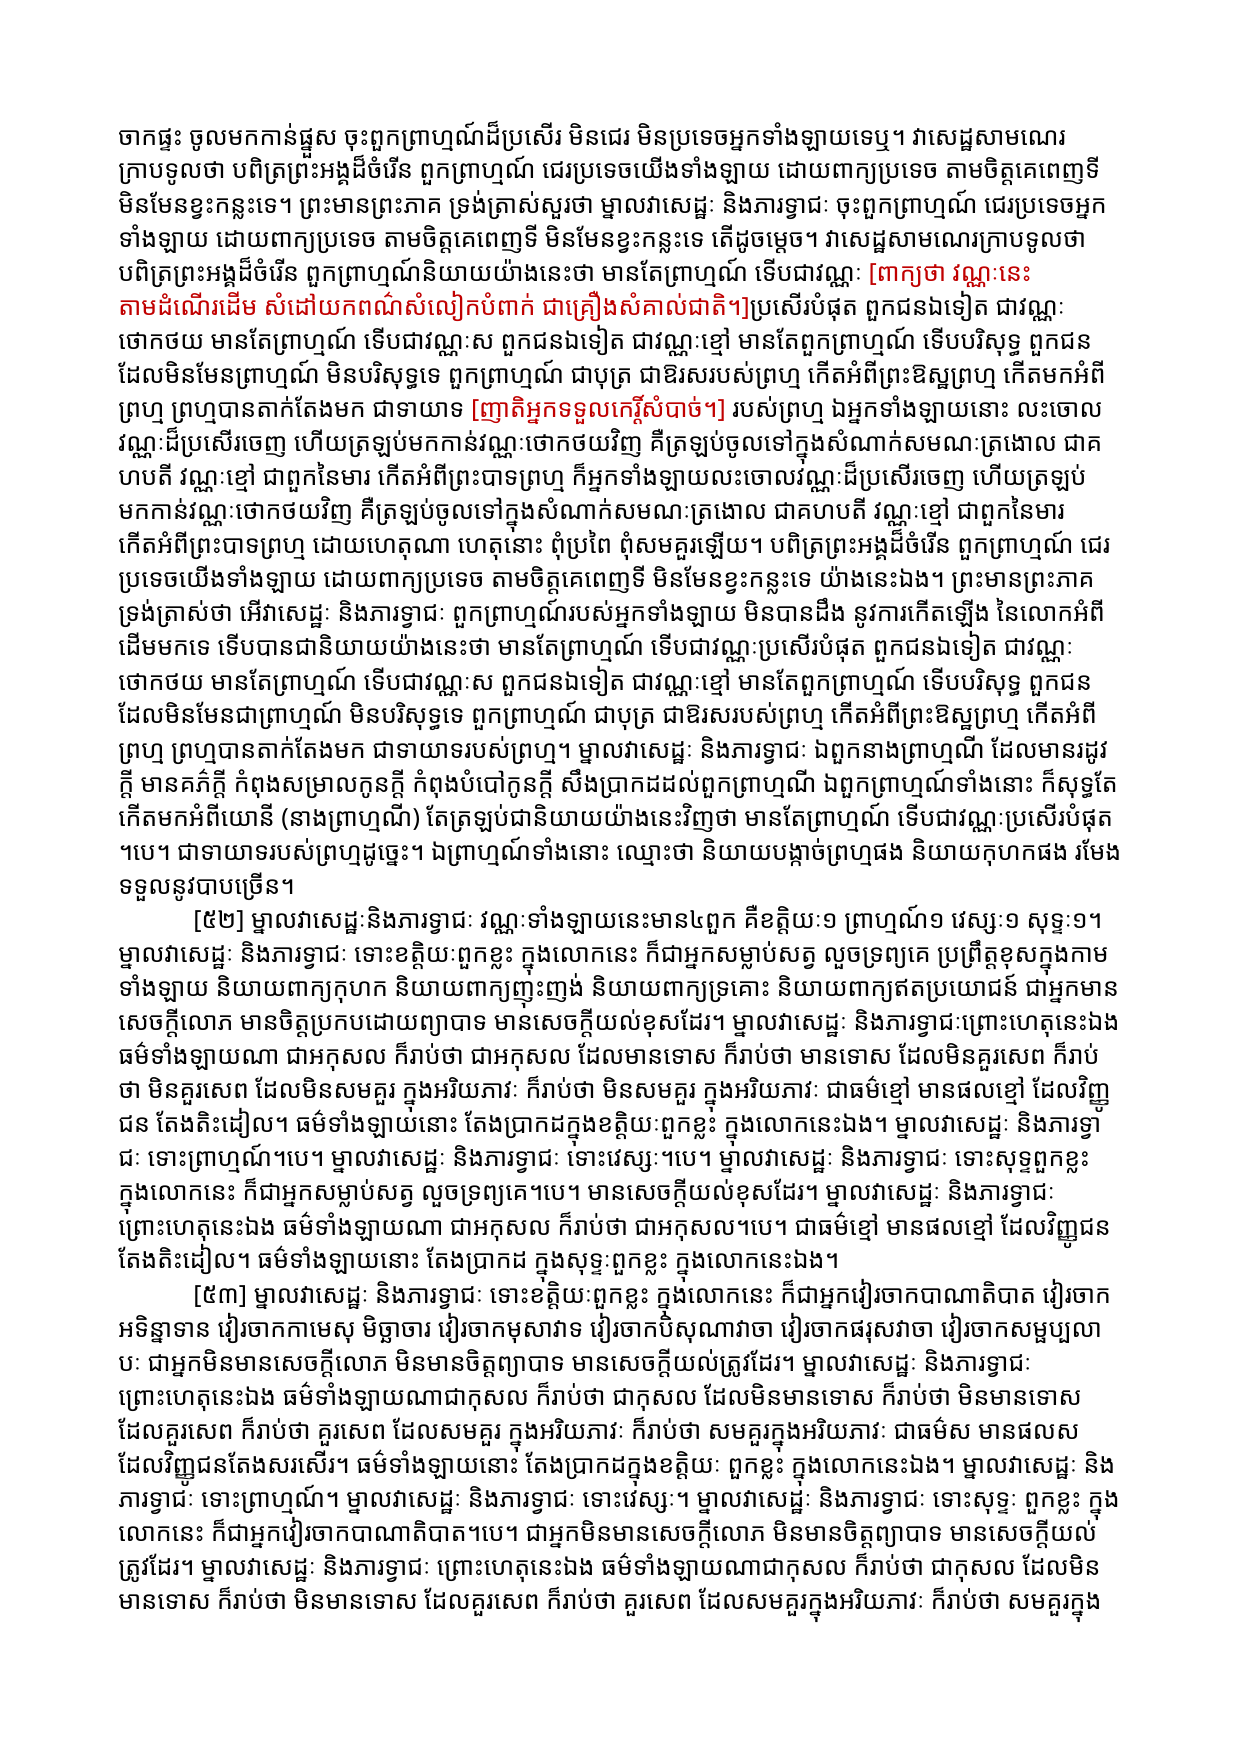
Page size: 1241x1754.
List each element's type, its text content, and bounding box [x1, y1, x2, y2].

text [៥៣] ម្នាលវាសេដ្ឋៈ និងភារទ្វាជៈ ទោះខត្តិយៈពួកខ្លះ ក្នុងលោកនេះ ក៏ជាអ្នកវៀរ​ចាក​បាណាតិបាត វៀរចាកអទិន្នាទាន វៀរចាកកាមេសុ មិច្ឆាចារ វៀរចាកមុសាវាទ វៀរចាកបិសុណាវាចា វៀរចាក​ផរុសវាចា វៀរចាកសម្ផប្បលាបៈ ជាអ្នកមិនមានសេចក្តីលោភ មិនមានចិត្តព្យាបាទ មានសេចក្តី​​យល់ត្រូវដែរ។ ម្នាលវាសេដ្ឋៈ និងភារទ្វាជៈ ព្រោះហេតុនេះឯង ធម៌ទាំងឡាយណា​ជា​កុសល ក៏រាប់ថា ជាកុសល ដែលមិនមានទោស ក៏រាប់ថា មិនមានទោស ដែល​គួរសេព ក៏រាប់ថា គួរសេព ដែលសមគួរ ក្នុងអរិយភាវៈ ក៏រាប់ថា សមគួរក្នុងអរិយភាវៈ ជាធម៌ស មានផល​ស ដែល​វិញ្ញូជន​តែង​សរសើរ។ ធម៌ទាំងឡាយនោះ តែងប្រាកដក្នុងខត្តិយៈ ពួកខ្លះ ក្នុង​លោកនេះឯង។ ម្នាល​វាសេដ្ឋៈ និងភារទ្វាជៈ ទោះព្រាហ្មណ៍។ ម្នាលវាសេដ្ឋៈ និងភារទ្វាជៈ ទោះ​វេស្សៈ។ ម្នាលវាសេដ្ឋៈ និងភារទ្វាជៈ ទោះសុទ្ទៈ ពួកខ្លះ ក្នុងលោកនេះ ក៏ជាអ្នកវៀរចាក​បាណាតិបាត។បេ។ ជាអ្នកមិន​មាន​សេចក្តីលោភ មិនមានចិត្តព្យាបាទ មានសេចក្តីយល់ត្រូវដែរ។ ម្នាលវាសេដ្ឋៈ និងភារទ្វាជៈ ព្រោះ​ហេតុ​នេះឯង ធម៌ទាំងឡាយណាជាកុសល ក៏រាប់ថា ជាកុសល ដែលមិនមានទោស ក៏រាប់ថា មិនមានទោស ដែល​គួរសេព ក៏រាប់ថា គួរសេព ដែលសមគួរ​ក្នុង​អរិយភាវៈ ក៏រាប់ថា សមគួរក្នុង​អរិយភាវៈ ជាធម៌ស មានផល​ស ដែលវិញ្ញូជនតែង​សរសើរ។ ធម៌ទាំងឡាយនោះ តែងប្រាកដ​ក្នុង​សុទ្ទៈ​ពួកខ្លះ ក្នុង​លោកនេះឯង។ ម្នាលវាសេដ្ឋៈ និងភារទ្វាជៈ កាលបើវណ្ណៈ​ទាំង៤ពួកនេះឯង ប្រព្រឹត្ត​ច្រឡូកច្រឡំគ្នា ក្នុងធម៌ពីរពួក គឺធម៌ខ្មៅ និងធម៌ស ដែល​វិញ្ញូជនតែង​តិះដៀលខ្លះ សរសើរ​ខ្លះ បើពួកព្រាហ្មណ៍ (ដែល​កំពុងប្រព្រឹត្ត) ក្នុងធម៌ខ្មៅ និងធម៌​ស​នោះ និយាយយ៉ាងនេះថា មាន​តែ​ព្រាហ្មណ៍ ទើបជាវណ្ណៈប្រសើរបំផុត ពួកជនឯទៀត ជាវណ្ណៈ​ថោកទាប មានតែព្រាហ្មណ៍ ទើបជា​វណ្ណៈស ពួកជនឯទៀត ជាវណ្ណៈខ្មៅ មានតែពួកព្រាហ្មណ៍ ទើប​បរិសុទ្ធ ពួកជនដែល​មិន​មែនជា​ព្រាហ្មណ៍ មិនបរិសុទ្ធទេ ពួកព្រាហ្មណ៍ ជាបុត្រ ជាឱរសរបស់​ព្រហ្ម កើតអំពីព្រះឱស្ឋព្រហ្ម កើត​អំពី​ព្រហ្ម ព្រហ្មបានតាក់តែងមក ជាទាយាទរបស់ព្រហ្មដូច្នេះ។ វិញ្ញូជន​ទាំងឡាយ មិនយល់ព្រមតាម គឺ​មិនសរសើរនូវពាក្យ របស់ពួកព្រាហ្មណ៍ទាំងនោះទេ។ ដំណើរនោះ តើព្រោះហេតុអ្វី។ ម្នាលវាសេដ្ឋៈ និងភារទ្វាជៈ ព្រោះថា បណ្តាវណ្ណៈទាំង៤ពួកនេះ វណ្ណៈណា ជាភិក្ខុឆ្ងាយចាកកិលេស អស់​អាសវៈ​ហើយ ប្រព្រឹត្តព្រហ្មចារ្យ រួចស្រេចហើយ បានធ្វើ​សោឡសកិច្ច​ស្រេចហើយ មានភារៈ គឺកិលេស និងខន្ធដាក់ចុះហើយ បានសម្រេចប្រយោជន៍របស់ខ្លួន​តាម​លំដាប់​ហើយ មានតណ្ហា ជាគ្រឿងចង ក្នុងភពអស់រលីងហើយ មានចិត្ត​ផុតស្រឡះហើយ ព្រោះ​បាន​ត្រាស់ដឹង​ដោយប្រពៃ វណ្ណៈនោះ ប្រាកដជាបុគ្គលប្រសើរលើស ជាងវណ្ណៈទាំងនោះ ដោយធម៌ពិត មិនមែន​ដោយអធម៌ទេ។ ម្នាល​វាសេដ្ឋៈ និងភារទ្វាជៈ ព្រោះថា ធម៌ជាគុណដ៏ប្រសើរបំផុត ក្នុងប្រជុំជន ទាំងបច្ចុប្បន្ន និងបរលោក។ ម្នាលវាសេដ្ឋៈ និងភារទ្វាជៈ បើដោយបរិយាយនេះឯង អ្នក​គប្បីដឹងយ៉ាងនេះថា ធម៌ជាគុណ​ដ៏​ប្រសើរ​បំផុត ក្នុងប្រជុំជន ទាំងបច្ចុប្បន្ន និងបរលោក។ [118, 1276, 1122, 1617]
text [៥១] ខ្ញុំបានស្តាប់មកយ៉ាងនេះ។ សម័យមួយ ព្រះមានព្រះភាគ ទ្រង់គង់នៅក្នុងប្រាសាទ របស់​មិគារមាតា (នាងវិសាខា) ក្នុងវត្តបុព្វារាម ជិតក្រុងសាវត្ថី។ សម័យនោះឯង វាសេដ្ឋសាមណេរ និងភារទ្វាជសាមណេរ[អដ្ឋកថា ថា សាមណេរទាំងពីររូបនេះ កើតក្នុងត្រកូលព្រាហ្មណមហាសាល មានទ្រព្យ៤០កោដិដូចគ្នា ជាអ្នកបានរៀនចេះចប់ត្រៃវេទ បានស្តាប់វាសេដ្ឋសូត្រហើយ ក៏ដល់​សរណគមន៍ លុះស្តាប់តេវិជ្ជសូត្រហើយ ក៏បួសជាសាមណេរ ដល់ពេលនេះ មានប្រាថ្នានឹងបួស​ជាភិក្ខុទៀត ទើបនៅតិត្ថិយបរិវាស។] មានប្រាថ្នានឹងបួសជាភិក្ខុ ទើបធ្វើតិត្ថិយបរិវាស ក្នុងសំណាក់​ភិក្ខុទាំងឡាយ។ លំដាប់នោះឯង វេលាថ្ងៃរសៀល ព្រះមានព្រះភាគ ទ្រង់ចេញចាកទីសម្ងំ ហើយចុះ​អំពីប្រាសាទ ទៅចង្ក្រមក្នុងទីវាល ត្រង់ម្លប់ប្រាសាទ។ ឯវាសេដ្ឋសាមណេរ ក៏បានឃើញ​ព្រះមានព្រះភាគ ដែលទ្រង់ចេញចាកទីសម្ងំ ក្នុងវេលាថ្ងៃរសៀល ហើយចុះអំពីប្រាសាទ ទៅចង្ក្រម​ក្នុងទីវាល ត្រង់ម្លប់​ប្រាសាទ លុះឃើញហើយ ក៏ប្រាប់ភារទ្វាជសាមណេរថា ម្នាលអាវុសោភារទ្វាជៈ ព្រះមានព្រះភាគនេះ ទ្រង់ចេញចាកទីសម្ងំ ក្នុងវេលាថ្ងៃរសៀល ហើយចុះអំពីប្រាសាទ កំពុងចង្ក្រម​ក្នុងទីវាល ត្រង់ម្លប់​ប្រាសាទ ម្នាលអាវុសោភារទ្វាជៈ មក យើងនឹង​ចូលទៅគាល់ព្រះមានព្រះភាគ ក្រែងលោយើងនឹងបានស្តាប់ធម្មីកថា ចំពោះ​ព្រះភក្ត្រ នៃ​ព្រះមានព្រះភាគ។ ភារទ្វាជសាមណេរ ក៏បានទទួលស្តាប់ពាក្យវាសេដ្ឋសាមណេរ ថា អើអាវុសោ។ គ្រានោះឯង វាសេដ្ឋសាមណេរ និងភារទ្វាជសាមណេរ នាំគ្នាចូលទៅគាល់ព្រះមានព្រះភាគ លុះចូលទៅដល់ហើយ ថ្វាយបង្គំព្រះមានព្រះភាគ ហើយក៏ដើរតាមព្រះមានព្រះភាគ ដែល​កំពុង​ចង្ក្រម។ លំដាប់នោះឯង ព្រះមានព្រះភាគ ទ្រង់មានព្រះបន្ទូល នឹងវាសេដ្ឋសាមណេរថា ម្នាលវាសេដ្ឋៈ និងភារទ្វាជៈ អ្នកទាំងឡាយ ជាជាតិព្រាហ្មណ៍ ជាត្រកូលព្រាហ្មណ៍ បានលះបង់ត្រកូល​ព្រាហ្មណ៍ ចេញចាកផ្ទះ ចូលមកកាន់ផ្នួស ចុះពួកព្រាហ្មណ៍ដ៏ប្រសើរ មិនជេរ មិនប្រទេចអ្នកទាំងឡាយទេឬ។ វាសេដ្ឋសាមណេរ ក្រាបទូលថា បពិត្រព្រះអង្គដ៏ចំរើន ពួក​ព្រាហ្មណ៍ ជេរប្រទេចយើងទាំងឡាយ ដោយពាក្យប្រទេច តាមចិត្តគេពេញទី មិនមែនខ្វះកន្លះទេ។ ព្រះមានព្រះភាគ ទ្រង់ត្រាស់សួរថា ម្នាលវាសេដ្ឋៈ និងភារទ្វាជៈ ចុះពួកព្រាហ្មណ៍ ជេរប្រទេច​អ្នក​ទាំងឡាយ ដោយពាក្យប្រទេច តាមចិត្តគេពេញទី មិនមែនខ្វះកន្លះទេ​ តើដូចម្តេច។ វាសេដ្ឋសាមណេរ​ក្រាបទូលថា បពិត្រព្រះអង្គដ៏ចំរើន ពួកព្រាហ្មណ៍និយាយយ៉ាងនេះថា មានតែ​ព្រាហ្មណ៍ ទើបជាវណ្ណៈ [ពាក្យថា វណ្ណៈនេះ តាមដំណើរដើម សំដៅយកពណ៌សំលៀកបំពាក់ ជាគ្រឿងសំគាល់ជាតិ។]ប្រសើរបំផុត ពួកជនឯទៀត ជាវណ្ណៈថោកថយ មានតែព្រាហ្មណ៍ ទើបជាវណ្ណៈស ពួកជន​ឯទៀត ជាវណ្ណៈខ្មៅ មានតែពួកព្រាហ្មណ៍ ទើបបរិសុទ្ធ​ ពួកជន​ដែល​មិនមែន​ព្រាហ្មណ៍ មិនបរិសុទ្ធទេ ពួកព្រាហ្មណ៍ ជាបុត្រ ជាឱរសរបស់ព្រហ្ម កើតអំពីព្រះឱស្ឋព្រហ្ម កើតមកអំពីព្រហ្ម ព្រហ្មបានតាក់តែងមក ជាទាយាទ [ញាតិអ្នកទទួល​កេរ្តិ៍សំបាច់។] របស់ព្រហ្ម ឯអ្នក​ទាំងឡាយនោះ លះចោលវណ្ណៈដ៏​ប្រសើរ​ចេញ ហើយត្រឡប់មកកាន់វណ្ណៈ​ថោកថយ​វិញ គឺ​ត្រឡប់ចូលទៅក្នុងសំណាក់​សមណៈ​ត្រងោល ជាគហបតី វណ្ណៈខ្មៅ ជាពួកនៃមារ កើតអំពី​ព្រះបាទ​ព្រហ្ម ក៏អ្នកទាំងឡាយលះចោល​វណ្ណៈ​ដ៏ប្រសើរចេញ ហើយត្រឡប់មកកាន់វណ្ណៈ​ថោកថយ​វិញ គឺ​ត្រឡប់ចូលទៅក្នុងសំណាក់​សមណៈត្រងោល ជាគហបតី វណ្ណៈខ្មៅ ជាពួកនៃមារ កើតអំពី​ព្រះបាទ​ព្រហ្ម ដោយហេតុណា ហេតុនោះ ពុំប្រពៃ ពុំសមគួរឡើយ។ បពិត្រព្រះអង្គដ៏ចំរើន ពួកព្រាហ្មណ៍ ជេរ​ប្រទេច​យើង​ទាំង​ឡាយ ដោយពាក្យប្រទេច តាមចិត្តគេពេញទី មិនមែនខ្វះកន្លះទេ យ៉ាងនេះឯង។ ព្រះមានព្រះភាគ ទ្រង់ត្រាស់ថា អើវាសេដ្ឋៈ និងភារទ្វាជៈ ពួកព្រាហ្មណ៍របស់អ្នក​ទាំងឡាយ មិនបានដឹង នូវការកើត​ឡើង នៃលោកអំពីដើមមកទេ ទើបបាន​ជានិយាយ​យ៉ាងនេះថា មានតែ​ព្រាហ្មណ៍ ទើបជា​វណ្ណៈ​ប្រសើរបំផុត ពួកជនឯទៀត ជាវណ្ណៈថោកថយ មានតែព្រាហ្មណ៍ ទើបជាវណ្ណៈស ពួកជន​ឯទៀត ជាវណ្ណៈខ្មៅ មានតែពួកព្រាហ្មណ៍ ទើបបរិសុទ្ធ​ ពួកជន​ដែល​មិនមែន​ជាព្រាហ្មណ៍ មិនបរិសុទ្ធទេ ពួកព្រាហ្មណ៍ ជាបុត្រ ជាឱរសរបស់ព្រហ្ម កើតអំពីព្រះឱស្ឋព្រហ្ម កើតអំពីព្រហ្ម ព្រហ្ម​បាន​តាក់​តែង​មក ជាទាយាទរបស់ព្រហ្ម។ ម្នាល​វាសេដ្ឋៈ និងភារទ្វាជៈ ឯពួកនាងព្រាហ្មណី ដែលមានរដូវក្តី មាន​គភ៌ក្តី កំពុងសម្រាលកូនក្តី កំពុងបំបៅកូនក្តី សឹងប្រាកដដល់ពួកព្រាហ្មណី ឯពួក​ព្រាហ្មណ៍​ទាំង​នោះ ក៏សុទ្ធតែកើតមកអំពីយោនី (នាង​ព្រាហ្មណី) តែត្រឡប់ជានិយាយយ៉ាងនេះវិញថា មានតែ​ព្រាហ្មណ៍ ទើបជាវណ្ណៈ​ប្រសើរបំផុត​។បេ។ ជាទាយាទរបស់ព្រហ្មដូច្នេះ។ ឯព្រាហ្មណ៍ទាំងនោះ ឈ្មោះថា និយាយបង្កាច់ព្រហ្មផង និយាយកុហក​ផង រមែងទទួលនូវ​បាបច្រើន។ [118, 118, 1122, 902]
text [៥២] ម្នាលវាសេដ្ឋៈនិងភារទ្វាជៈ វណ្ណៈទាំងឡាយនេះមាន៤ពួក គឺខត្តិយៈ១ ព្រាហ្មណ៍១ វេស្សៈ១ សុទ្ទៈ១។ ម្នាលវាសេដ្ឋៈ និងភារទ្វាជៈ ទោះខត្តិយៈពួកខ្លះ ក្នុងលោកនេះ ក៏ជាអ្នកសម្លាប់​សត្វ លួចទ្រព្យគេ ប្រព្រឹត្តខុសក្នុងកាមទាំងឡាយ និយាយពាក្យកុហក និយាយពាក្យញុះញង់ និយាយពាក្យទ្រគោះ និយាយពាក្យឥតប្រយោជន៍ ជាអ្នកមានសេចក្តីលោភ មានចិត្តប្រកប​ដោយ​ព្យាបាទ មានសេចក្តីយល់ខុសដែរ។ ម្នាលវាសេដ្ឋៈ និងភារទ្វាជៈព្រោះហេតុនេះឯង ធម៌ទាំង​ឡាយ​ណា ជាអកុសល ក៏រាប់ថា ជាអកុសល ដែលមានទោស ក៏រាប់ថា មានទោស ដែលមិនគួរ​សេព ក៏រាប់ថា មិនគួរសេព ដែល​មិនសមគួរ​ ក្នុងអរិយភាវៈ ក៏រាប់ថា មិនសមគួរ ក្នុងអរិយភាវៈ ជាធម៌ខ្មៅ មានផលខ្មៅ ដែលវិញ្ញូជន តែងតិះដៀល។ ធម៌ទាំងឡាយនោះ តែងប្រាកដក្នុងខត្តិយៈពួកខ្លះ ក្នុងលោកនេះឯង។ ម្នាលវាសេដ្ឋៈ និងភារទ្វាជៈ ទោះព្រាហ្មណ៍។បេ។ ម្នាលវាសេដ្ឋៈ និងភារទ្វាជៈ ទោះវេស្សៈ។បេ។ ម្នាលវាសេដ្ឋៈ និងភារទ្វាជៈ ទោះសុទ្ទពួកខ្លះ ក្នុងលោកនេះ ក៏ជាអ្នកសម្លាប់សត្វ លួច​ទ្រព្យគេ។បេ។ មានសេចក្តីយល់ខុសដែរ។ ម្នាលវាសេដ្ឋៈ និងភារទ្វាជៈ ព្រោះហេតុនេះឯង ធម៌​ទាំងឡាយណា ជាអកុសល ក៏រាប់ថា ជាអកុសល។បេ។ ជាធម៌ខ្មៅ មានផលខ្មៅ ដែលវិញ្ញូជន​ តែង​តិះដៀល។ ធម៌ទាំងឡាយនោះ តែងប្រាកដ ក្នុងសុទ្ទៈពួកខ្លះ ក្នុងលោកនេះឯង។ [118, 902, 1122, 1276]
